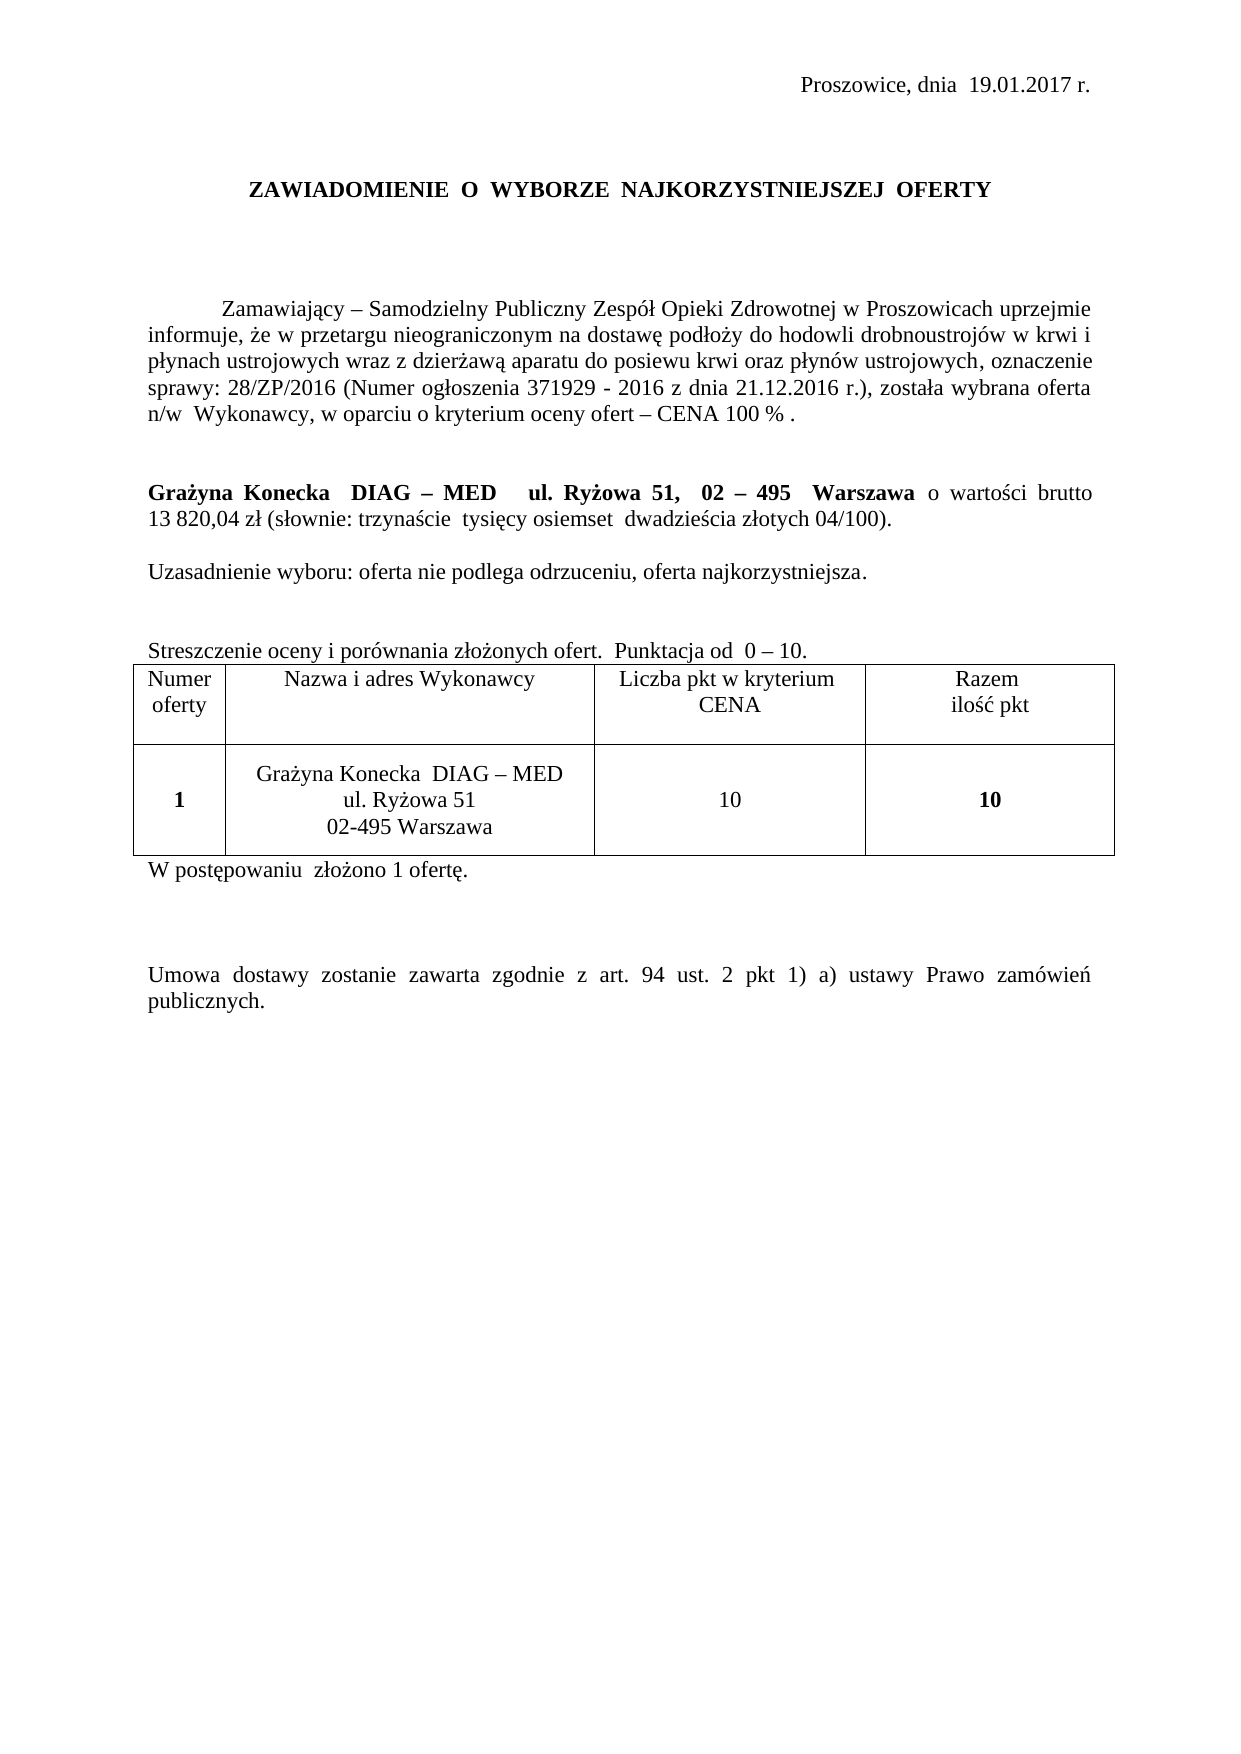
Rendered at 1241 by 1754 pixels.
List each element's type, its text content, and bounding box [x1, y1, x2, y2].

table_header Numer oferty [134, 665, 225, 744]
text W postępowaniu złożono 1 ofertę. [148, 856, 1093, 882]
text Streszczenie oceny i porównania złożonych ofert. Punktacja od 0 – 10. [148, 637, 1093, 664]
table_header Nazwa i adres Wykonawcy [226, 665, 594, 744]
table_header Liczba pkt w kryterium CENA [595, 665, 865, 744]
subtitle Proszowice, dnia 19.01.2017 r. [738, 71, 1093, 97]
table_cell 10 [595, 745, 865, 855]
text Grażyna Konecka DIAG – MED ul. Ryżowa 51, 02 – 495 Warszawa o wartości brutto 13 820,04 zł (słownie: trzynaście tysięcy osiemset dwadzieścia złotych 04/100). [148, 479, 1093, 532]
text ZAWIADOMIENIE O WYBORZE NAJKORZYSTNIEJSZEJ OFERTY [148, 176, 1093, 203]
text Zamawiający – Samodzielny Publiczny Zespół Opieki Zdrowotnej w Proszowicach uprzejmie informuje, że w przetargu nieograniczonym na dostawę podłoży do hodowli drobnoustrojów w krwi i płynach ustrojowych wraz z dzierżawą aparatu do posiewu krwi oraz płynów ustrojowych, oznaczenie sprawy: 28/ZP/2016 (Numer ogłoszenia 371929 - 2016 z dnia 21.12.2016 r.), została wybrana oferta n/w Wykonawcy, w oparciu o kryterium oceny ofert – CENA 100 % . [148, 295, 1093, 426]
text Umowa dostawy zostanie zawarta zgodnie z art. 94 ust. 2 pkt 1) a) ustawy Prawo zamówień publicznych. [148, 961, 1093, 1014]
text Uzasadnienie wyboru: oferta nie podlega odrzuceniu, oferta najkorzystniejsza. [148, 558, 1093, 584]
table_cell Grażyna Konecka DIAG – MED ul. Ryżowa 51 02-495 Warszawa [226, 745, 594, 855]
table_header Razem ilość pkt [866, 665, 1114, 744]
table_cell 1 [134, 745, 225, 855]
table_cell 10 [866, 745, 1114, 855]
